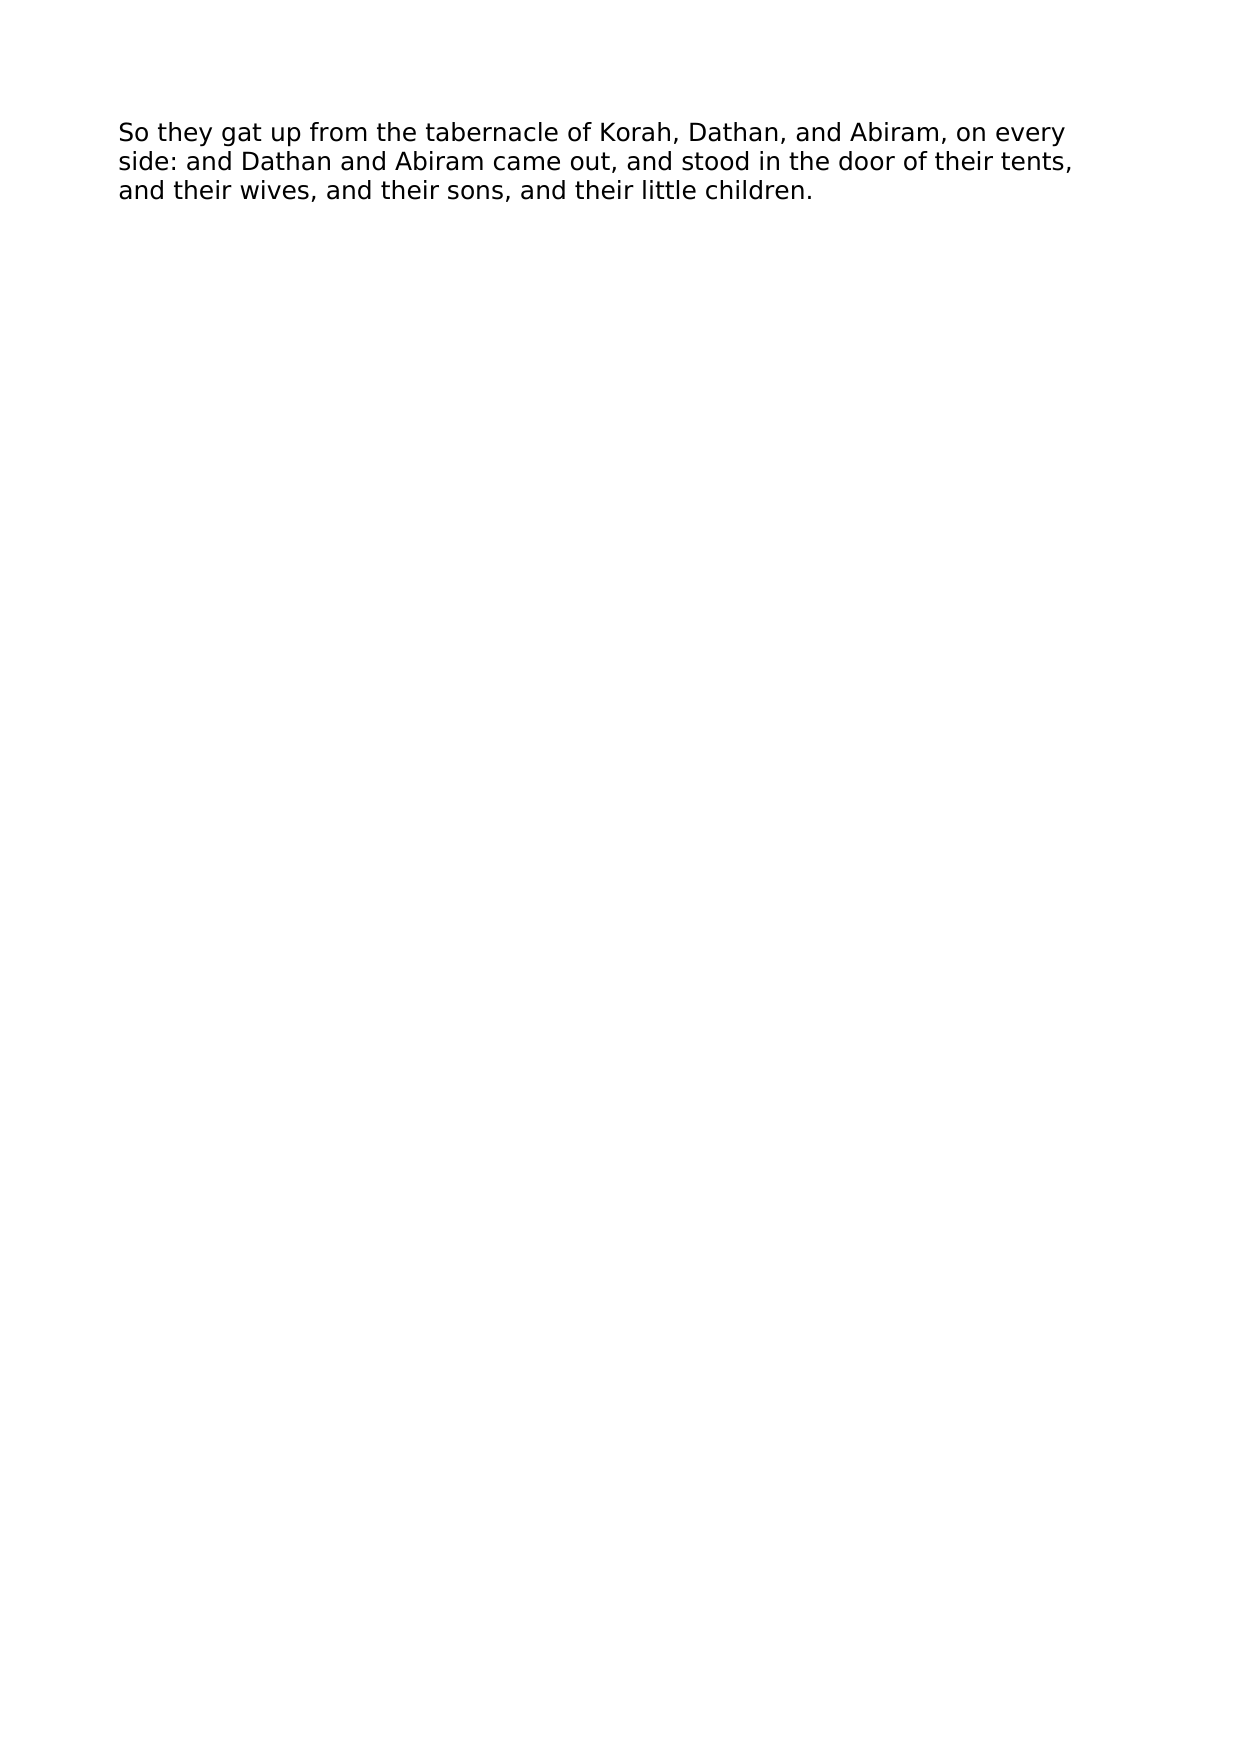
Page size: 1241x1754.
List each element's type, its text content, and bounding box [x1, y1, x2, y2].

text So they gat up from the tabernacle of Korah, Dathan, and Abiram, on every side: and Dathan and Abiram came out, and stood in the door of their tents, and their wives, and their sons, and their little children. [118, 118, 1122, 206]
